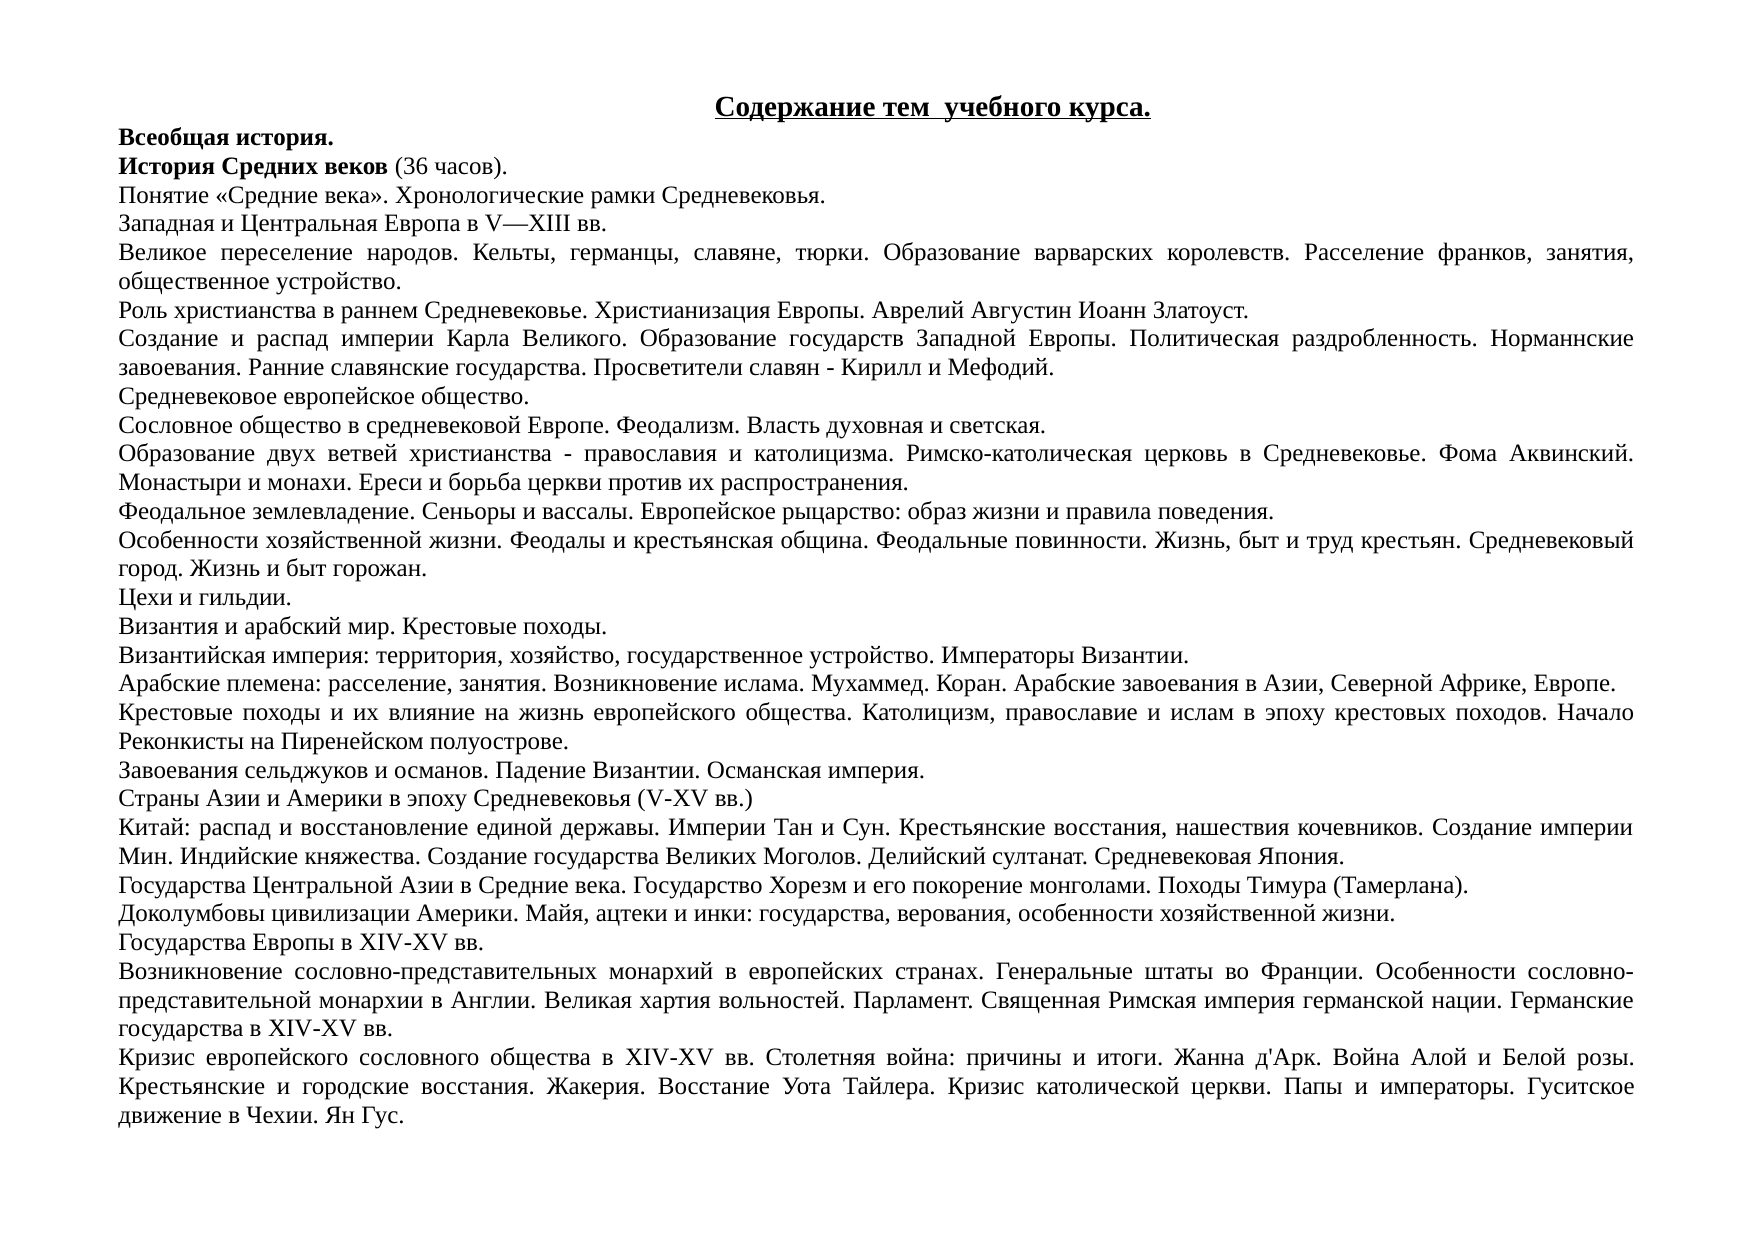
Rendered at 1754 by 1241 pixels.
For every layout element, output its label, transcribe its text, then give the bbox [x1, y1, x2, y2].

text Византия и арабский мир. Крестовые походы. [118, 611, 1636, 640]
text Роль христианства в раннем Средневековье. Христианизация Европы. Аврелий Августин Иоанн Златоуст. [118, 295, 1636, 323]
text Арабские племена: расселение, занятия. Возникновение ислама. Мухаммед. Коран. Арабские завоевания в Азии, Северной Африке, Европе. [118, 668, 1636, 697]
text Крестовые походы и их влияние на жизнь европейского общества. Католицизм, православие и ислам в эпоху крестовых походов. Начало Реконкисты на Пиренейском полуострове. [118, 697, 1636, 755]
text Образование двух ветвей христианства - православия и католицизма. Римско-католическая церковь в Средневековье. Фома Аквинский. Монастыри и монахи. Ереси и борьба церкви против их распространения. [118, 438, 1636, 496]
text Западная и Центральная Европа в V—XIII вв. [118, 208, 1636, 237]
text Китай: распад и восстановление единой державы. Империи Тан и Сун. Крестьянские восстания, нашествия кочевников. Создание империи Мин. Индийские княжества. Создание государства Великих Моголов. Делийский султанат. Средневековая Япония. [118, 812, 1636, 870]
text Кризис европейского сословного общества в XIV-XV вв. Столетняя война: причины и итоги. Жанна д'Арк. Война Алой и Белой розы. Крестьянские и городские восстания. Жакерия. Восстание Уота Тайлера. Кризис католической церкви. Папы и императоры. Гуситское движение в Чехии. Ян Гус. [118, 1042, 1636, 1128]
text Содержание тем учебного курса. [229, 89, 1636, 122]
text История Средних веков (36 часов). [118, 151, 1636, 180]
text Государства Центральной Азии в Средние века. Государство Хорезм и его покорение монголами. Походы Тимура (Тамерлана). [118, 870, 1636, 898]
text Понятие «Средние века». Хронологические рамки Средневековья. [118, 180, 1636, 208]
text Великое переселение народов. Кельты, германцы, славяне, тюрки. Образование варварских королевств. Расселение франков, занятия, общественное устройство. [118, 237, 1636, 295]
text Государства Европы в XIV-XV вв. [118, 927, 1636, 956]
text Феодальное землевладение. Сеньоры и вассалы. Европейское рыцарство: образ жизни и правила поведения. [118, 496, 1636, 525]
text Средневековое европейское общество. [118, 381, 1636, 410]
text Сословное общество в средневековой Европе. Феодализм. Власть духовная и светская. [118, 410, 1636, 438]
text Цехи и гильдии. [118, 582, 1636, 611]
text Особенности хозяйственной жизни. Феодалы и крестьянская община. Феодальные повинности. Жизнь, быт и труд крестьян. Средневековый город. Жизнь и быт горожан. [118, 525, 1636, 582]
text Возникновение сословно-представительных монархий в европейских странах. Генеральные штаты во Франции. Особенности сословно-представительной монархии в Англии. Великая хартия вольностей. Парламент. Священная Римская империя германской нации. Германские государства в XIV-XV вв. [118, 956, 1636, 1042]
text Доколумбовы цивилизации Америки. Майя, ацтеки и инки: государства, верования, особенности хозяйственной жизни. [118, 898, 1636, 927]
text Завоевания сельджуков и османов. Падение Византии. Османская империя. [118, 755, 1636, 783]
text Всеобщая история. [118, 122, 1636, 151]
text Византийская империя: территория, хозяйство, государственное устройство. Императоры Византии. [118, 640, 1636, 668]
text Создание и распад империи Карла Великого. Образование государств Западной Европы. Политическая раздробленность. Норманнские завоевания. Ранние славянские государства. Просветители славян - Кирилл и Мефодий. [118, 323, 1636, 381]
text Страны Азии и Америки в эпоху Средневековья (V-XV вв.) [118, 783, 1636, 812]
